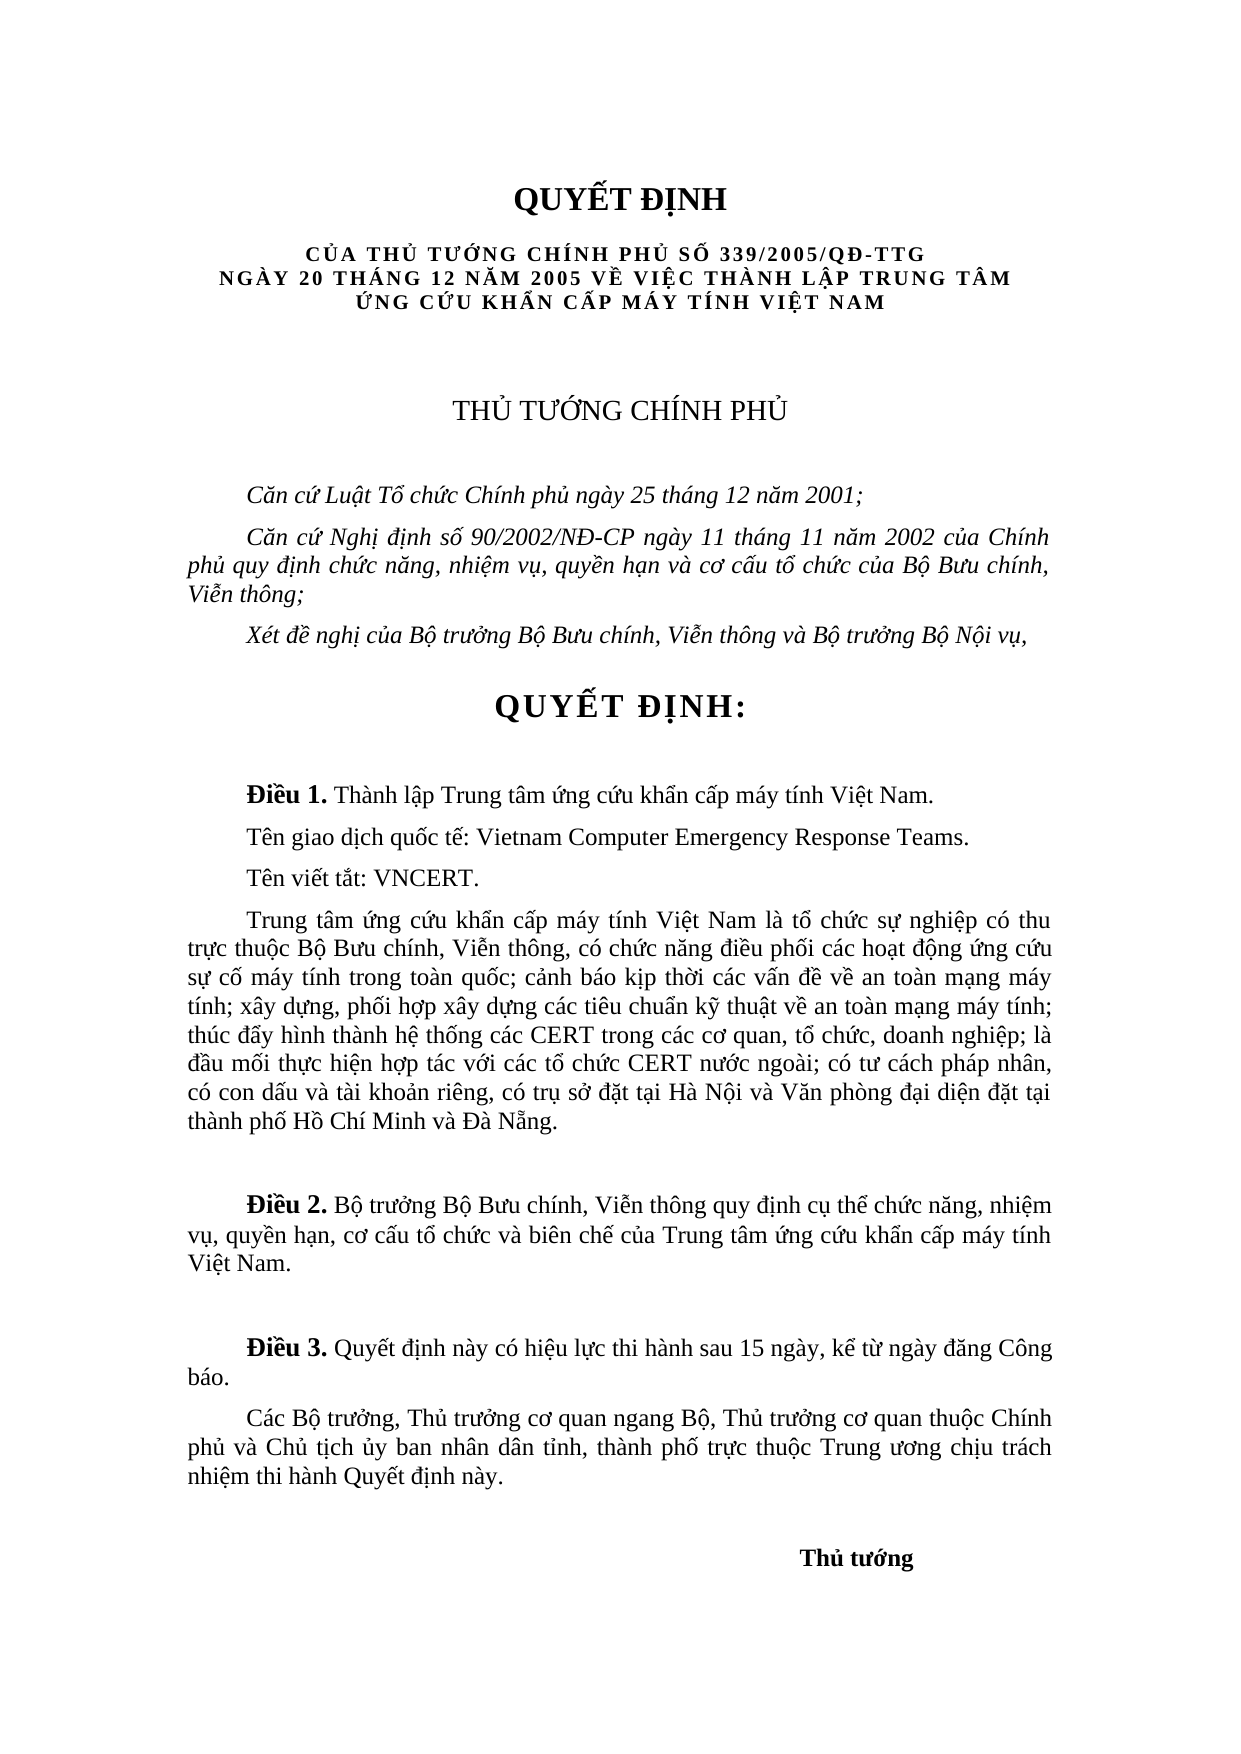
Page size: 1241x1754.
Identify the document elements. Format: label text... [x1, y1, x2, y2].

text Điều 1. Thành lập Trung tâm ứng cứu khẩn cấp máy tính Việt Nam. [187, 779, 1053, 810]
text Tên viết tắt: VNCERT. [187, 863, 1053, 892]
text Căn cứ Luật Tổ chức Chính phủ ngày 25 tháng 12 năm 2001; [187, 480, 1053, 509]
text CỦA THỦ TƯỚNG CHÍNH PHỦ SỐ 339/2005/QĐ-TTG NGÀY 20 THÁNG 12 NĂM 2005 VỀ VIỆC THÀNH LẬP TRUNG TÂM ỨNG CỨU KHẨN CẤP MÁY TÍNH VIỆT NAM [187, 242, 1053, 314]
text Thủ tướng [187, 1543, 1053, 1572]
text Điều 3. Quyết định này có hiệu lực thi hành sau 15 ngày, kể từ ngày đăng Công báo. [187, 1331, 1053, 1391]
text THỦ TƯỚNG CHÍNH PHỦ [187, 393, 1053, 427]
text Căn cứ Nghị định số 90/2002/NĐ-CP ngày 11 tháng 11 năm 2002 của Chính phủ quy định chức năng, nhiệm vụ, quyền hạn và cơ cấu tổ chức của Bộ Bưu chính, Viễn thông; [187, 522, 1053, 608]
text Tên giao dịch quốc tế: Vietnam Computer Emergency Response Teams. [187, 822, 1053, 851]
text Xét đề nghị của Bộ trưởng Bộ Bưu chính, Viễn thông và Bộ trưởng Bộ Nội vụ, [187, 620, 1053, 649]
text QUYẾT ĐỊNH [187, 179, 1053, 217]
text Các Bộ trưởng, Thủ trưởng cơ quan ngang Bộ, Thủ trưởng cơ quan thuộc Chính phủ và Chủ tịch ủy ban nhân dân tỉnh, thành phố trực thuộc Trung ương chịu trách nhiệm thi hành Quyết định này. [187, 1403, 1053, 1489]
text QUYẾT ĐỊNH: [187, 687, 1053, 725]
text Trung tâm ứng cứu khẩn cấp máy tính Việt Nam là tổ chức sự nghiệp có thu trực thuộc Bộ Bưu chính, Viễn thông, có chức năng điều phối các hoạt động ứng cứu sự cố máy tính trong toàn quốc; cảnh báo kịp thời các vấn đề về an toàn mạng máy tính; xây dựng, phối hợp xây dựng các tiêu chuẩn kỹ thuật về an toàn mạng máy tính; thúc đẩy hình thành hệ thống các CERT trong các cơ quan, tổ chức, doanh nghiệp; là đầu mối thực hiện hợp tác với các tổ chức CERT nước ngoài; có tư cách pháp nhân, có con dấu và tài khoản riêng, có trụ sở đặt tại Hà Nội và Văn phòng đại diện đặt tại thành phố Hồ Chí Minh và Đà Nẵng. [187, 905, 1053, 1135]
text Điều 2. Bộ trưởng Bộ Bưu chính, Viễn thông quy định cụ thể chức năng, nhiệm vụ, quyền hạn, cơ cấu tổ chức và biên chế của Trung tâm ứng cứu khẩn cấp máy tính Việt Nam. [187, 1188, 1053, 1277]
